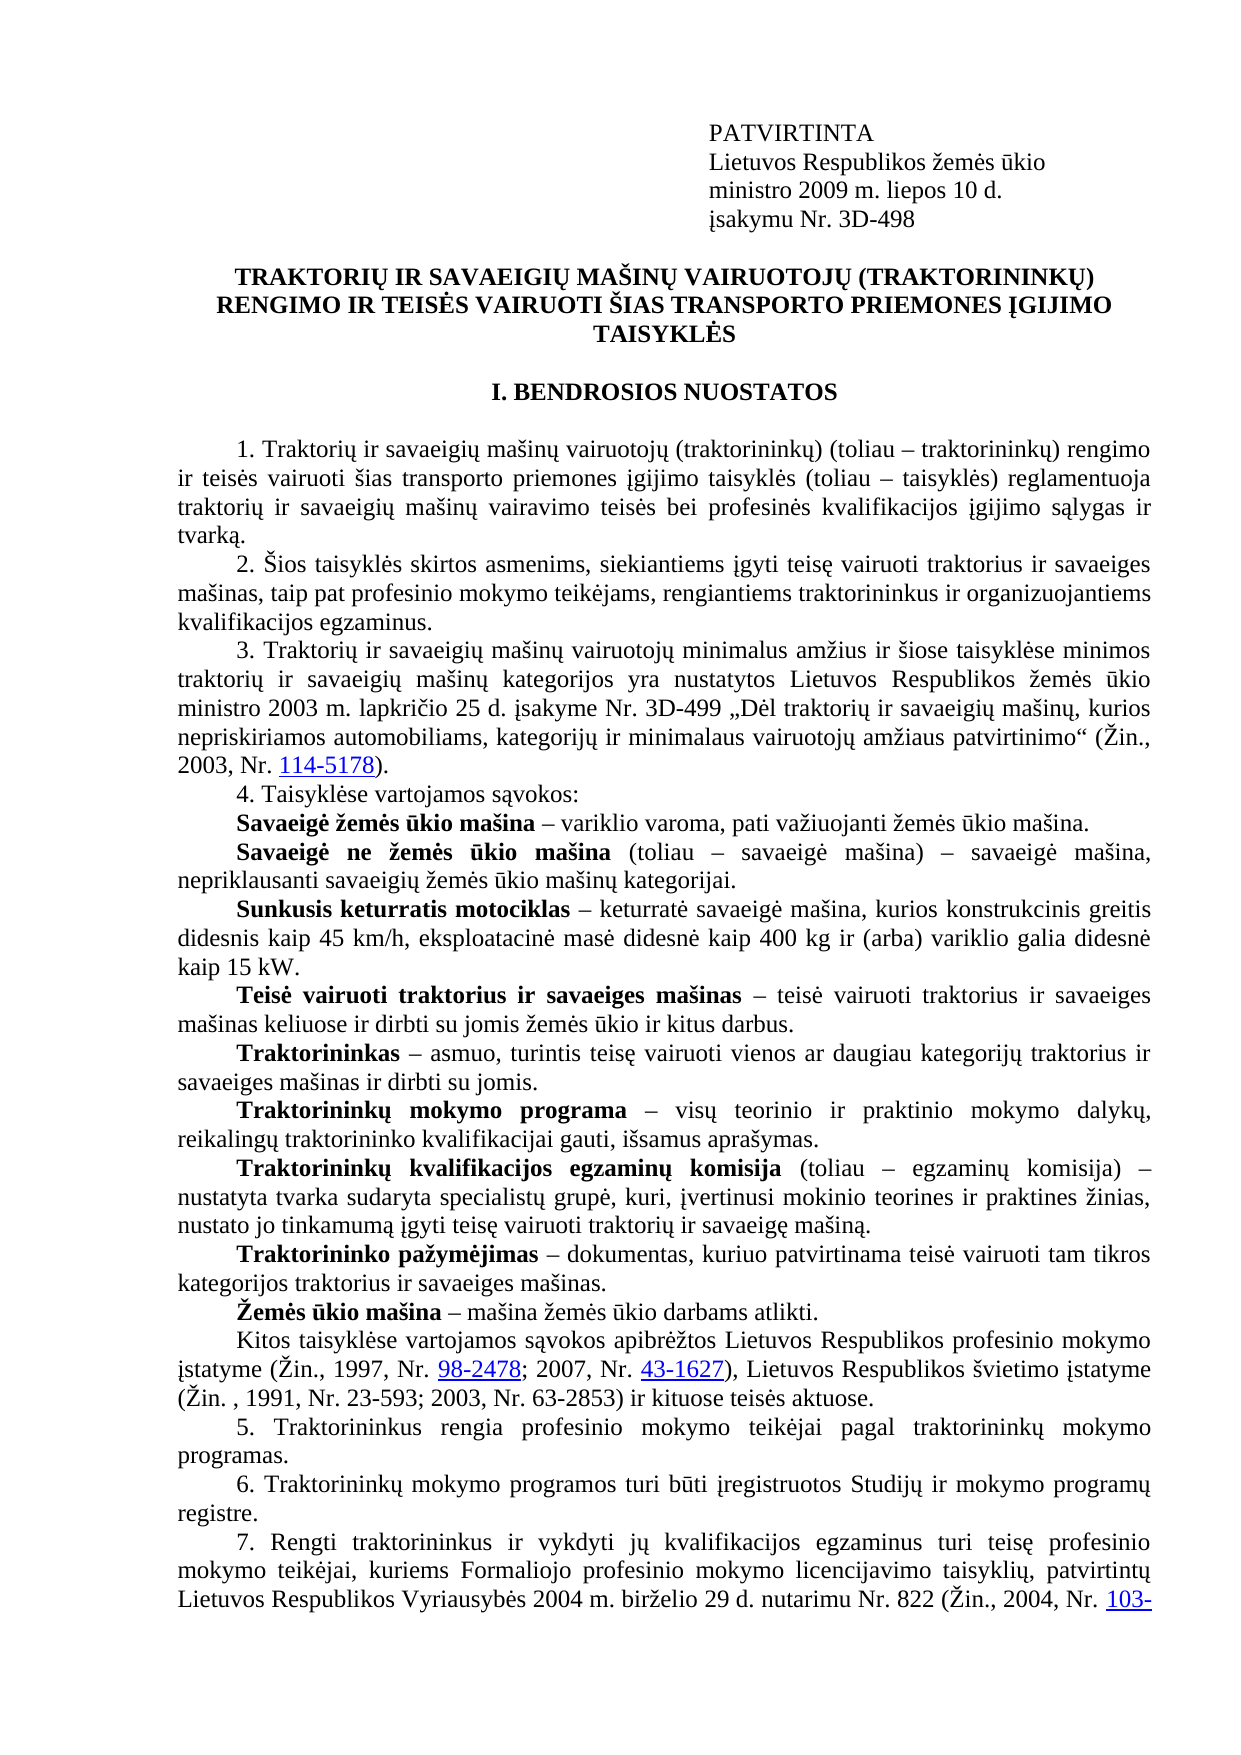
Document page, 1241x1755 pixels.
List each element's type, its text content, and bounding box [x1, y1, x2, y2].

text 2. Šios taisyklės skirtos asmenims, siekiantiems įgyti teisę vairuoti traktorius ir savaeiges mašinas, taip pat profesinio mokymo teikėjams, rengiantiems traktorininkus ir organizuojantiems kvalifikacijos egzaminus. [177, 549, 1152, 636]
text I. BENDROSIOS NUOSTATOS [177, 377, 1152, 406]
text PATVIRTINTA [709, 118, 1152, 147]
text Teisė vairuoti traktorius ir savaeiges mašinas – teisė vairuoti traktorius ir savaeiges mašinas keliuose ir dirbti su jomis žemės ūkio ir kitus darbus. [177, 981, 1152, 1038]
text ministro 2009 m. liepos 10 d. [177, 176, 1152, 204]
text TRAKTORIŲ IR SAVAEIGIŲ MAŠINŲ VAIRUOTOJŲ (TRAKTORININKŲ) RENGIMO IR TEISĖS VAIRUOTI ŠIAS TRANSPORTO PRIEMONES ĮGIJIMO TAISYKLĖS [177, 262, 1152, 348]
text 3. Traktorių ir savaeigių mašinų vairuotojų minimalus amžius ir šiose taisyklėse minimos traktorių ir savaeigių mašinų kategorijos yra nustatytos Lietuvos Respublikos žemės ūkio ministro 2003 m. lapkričio 25 d. įsakyme Nr. 3D-499 „Dėl traktorių ir savaeigių mašinų, kurios nepriskiriamos automobiliams, kategorijų ir minimalaus vairuotojų amžiaus patvirtinimo“ (Žin., 2003, Nr. 114-5178). [177, 636, 1152, 779]
text Žemės ūkio mašina – mašina žemės ūkio darbams atlikti. [177, 1297, 1152, 1326]
text Traktorininkų kvalifikacijos egzaminų komisija (toliau – egzaminų komisija) – nustatyta tvarka sudaryta specialistų grupė, kuri, įvertinusi mokinio teorines ir praktines žinias, nustato jo tinkamumą įgyti teisę vairuoti traktorių ir savaeigę mašiną. [177, 1153, 1152, 1239]
text 4. Taisyklėse vartojamos sąvokos: [177, 779, 1152, 808]
text Kitos taisyklėse vartojamos sąvokos apibrėžtos Lietuvos Respublikos profesinio mokymo įstatyme (Žin., 1997, Nr. 98-2478; 2007, Nr. 43-1627), Lietuvos Respublikos švietimo įstatyme (Žin. , 1991, Nr. 23-593; 2003, Nr. 63-2853) ir kituose teisės aktuose. [177, 1326, 1152, 1412]
text įsakymu Nr. 3D-498 [177, 204, 1152, 233]
text 1. Traktorių ir savaeigių mašinų vairuotojų (traktorininkų) (toliau – traktorininkų) rengimo ir teisės vairuoti šias transporto priemones įgijimo taisyklės (toliau – taisyklės) reglamentuoja traktorių ir savaeigių mašinų vairavimo teisės bei profesinės kvalifikacijos įgijimo sąlygas ir tvarką. [177, 434, 1152, 549]
text Savaeigė ne žemės ūkio mašina (toliau – savaeigė mašina) – savaeigė mašina, nepriklausanti savaeigių žemės ūkio mašinų kategorijai. [177, 837, 1152, 894]
text Traktorininkų mokymo programa – visų teorinio ir praktinio mokymo dalykų, reikalingų traktorininko kvalifikacijai gauti, išsamus aprašymas. [177, 1096, 1152, 1153]
text 7. Rengti traktorininkus ir vykdyti jų kvalifikacijos egzaminus turi teisę profesinio mokymo teikėjai, kuriems Formaliojo profesinio mokymo licencijavimo taisyklių, patvirtintų Lietuvos Respublikos Vyriausybės 2004 m. birželio 29 d. nutarimu Nr. 822 (Žin., 2004, Nr. 103- [177, 1527, 1152, 1613]
text 6. Traktorininkų mokymo programos turi būti įregistruotos Studijų ir mokymo programų registre. [177, 1469, 1152, 1527]
text Traktorininkas – asmuo, turintis teisę vairuoti vienos ar daugiau kategorijų traktorius ir savaeiges mašinas ir dirbti su jomis. [177, 1038, 1152, 1096]
text Sunkusis keturratis motociklas – keturratė savaeigė mašina, kurios konstrukcinis greitis didesnis kaip 45 km/h, eksploatacinė masė didesnė kaip 400 kg ir (arba) variklio galia didesnė kaip 15 kW. [177, 894, 1152, 981]
text Savaeigė žemės ūkio mašina – variklio varoma, pati važiuojanti žemės ūkio mašina. [177, 808, 1152, 837]
text Lietuvos Respublikos žemės ūkio [177, 147, 1152, 176]
text Traktorininko pažymėjimas – dokumentas, kuriuo patvirtinama teisė vairuoti tam tikros kategorijos traktorius ir savaeiges mašinas. [177, 1239, 1152, 1297]
text 5. Traktorininkus rengia profesinio mokymo teikėjai pagal traktorininkų mokymo programas. [177, 1412, 1152, 1469]
